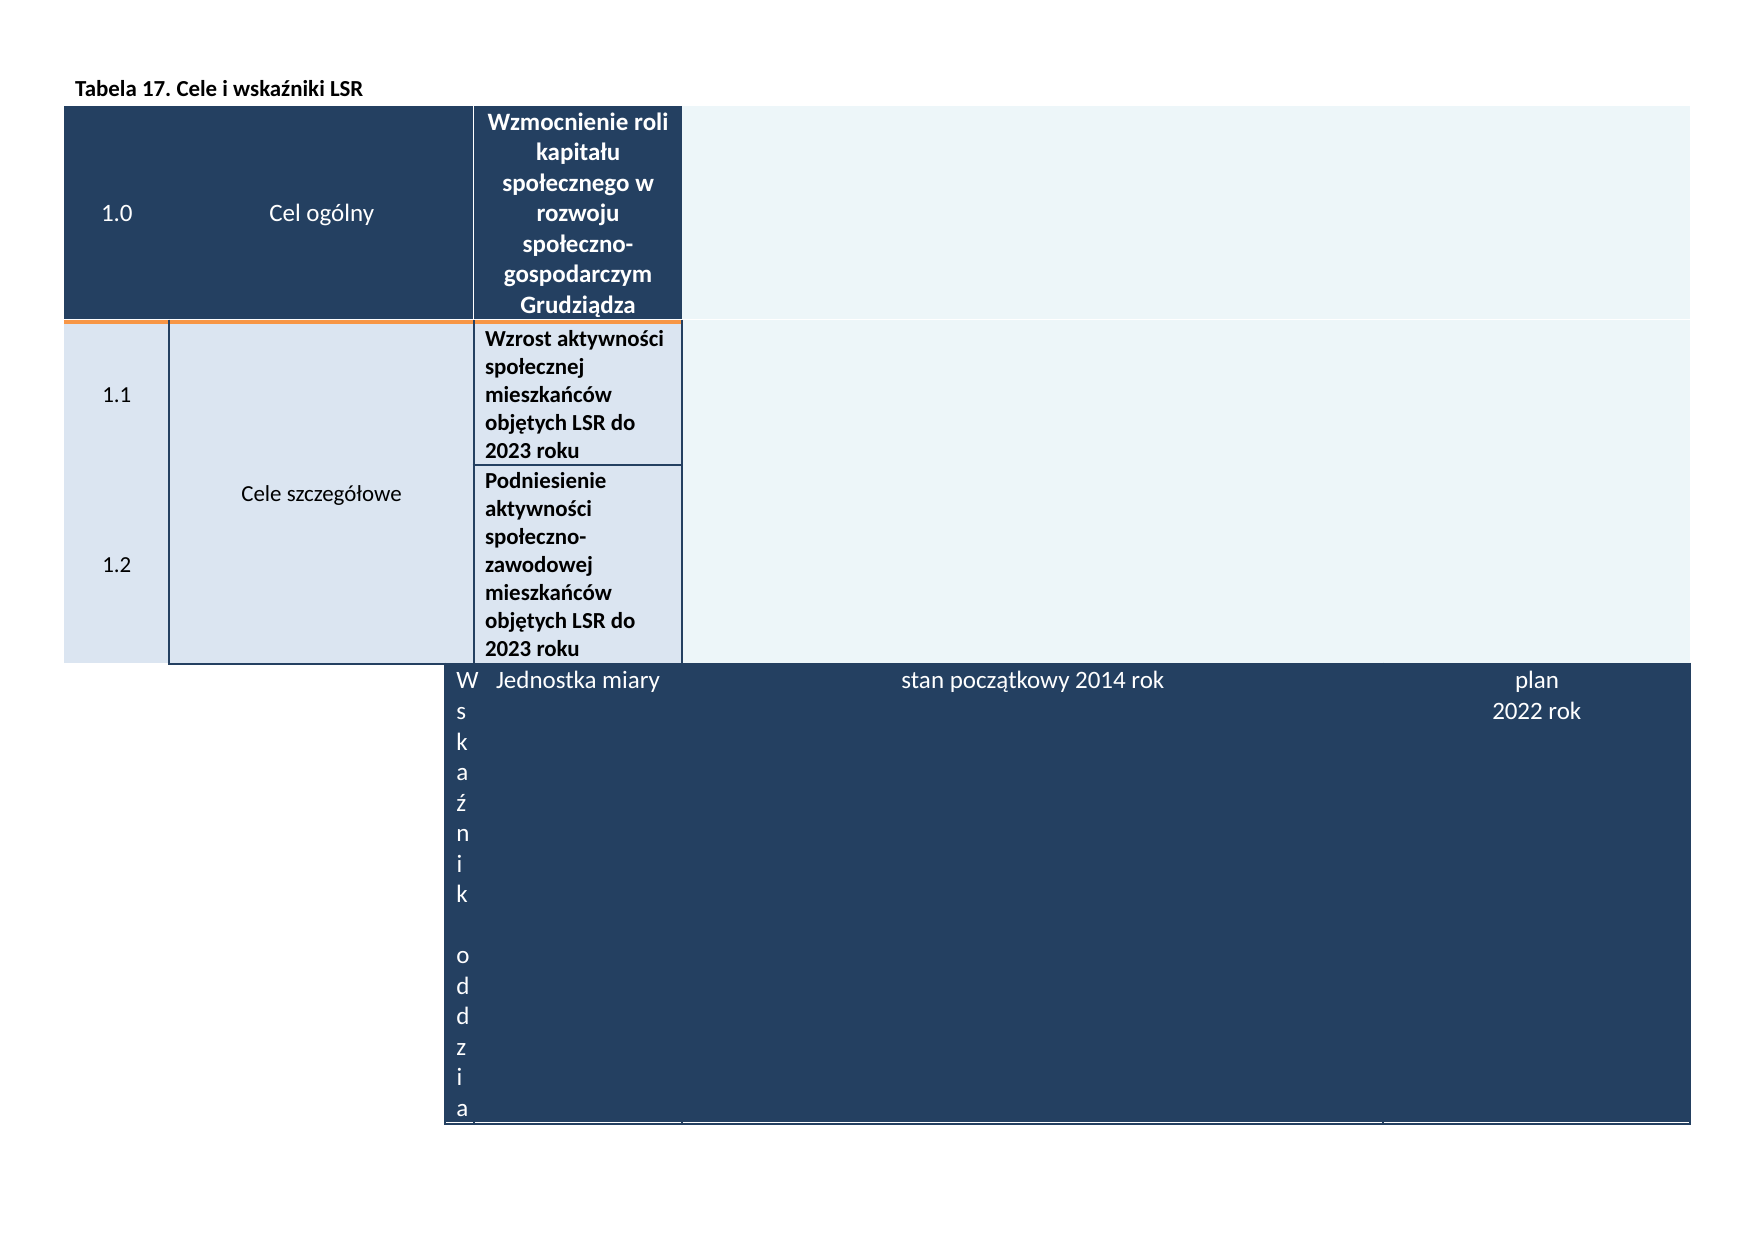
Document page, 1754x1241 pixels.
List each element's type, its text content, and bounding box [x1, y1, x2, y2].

table_cell Cele szczegółowe [170, 324, 473, 663]
table_cell 1.2 [64, 464, 168, 663]
table_cell 1.1 [64, 324, 168, 464]
text Tabela 17. Cele i wskaźniki LSR [75, 74, 1679, 102]
table_cell [683, 320, 1690, 464]
table_cell Wskaźnik oddziaływania dla celu ogólnego [446, 665, 473, 1122]
table_cell Podniesienie aktywności społeczno-zawodowej mieszkańców objętych LSR do 2023 roku [475, 466, 681, 663]
table_header 1.0 [64, 106, 169, 319]
table_cell [64, 663, 444, 1122]
table_header [682, 106, 1690, 319]
table_header Cel ogólny [169, 106, 473, 319]
table_cell [683, 464, 1690, 663]
table_header Wzmocnienie roli kapitału społecznego w rozwoju społeczno-gospodarczym Grudziądza [474, 106, 682, 319]
table_cell stan początkowy 2014 rok [683, 665, 1382, 1122]
table_cell Jednostka miary [475, 665, 681, 1122]
table_cell Wzrost aktywności społecznej mieszkańców objętych LSR do 2023 roku [475, 324, 681, 464]
table_cell plan 2022 rok [1384, 665, 1689, 1122]
